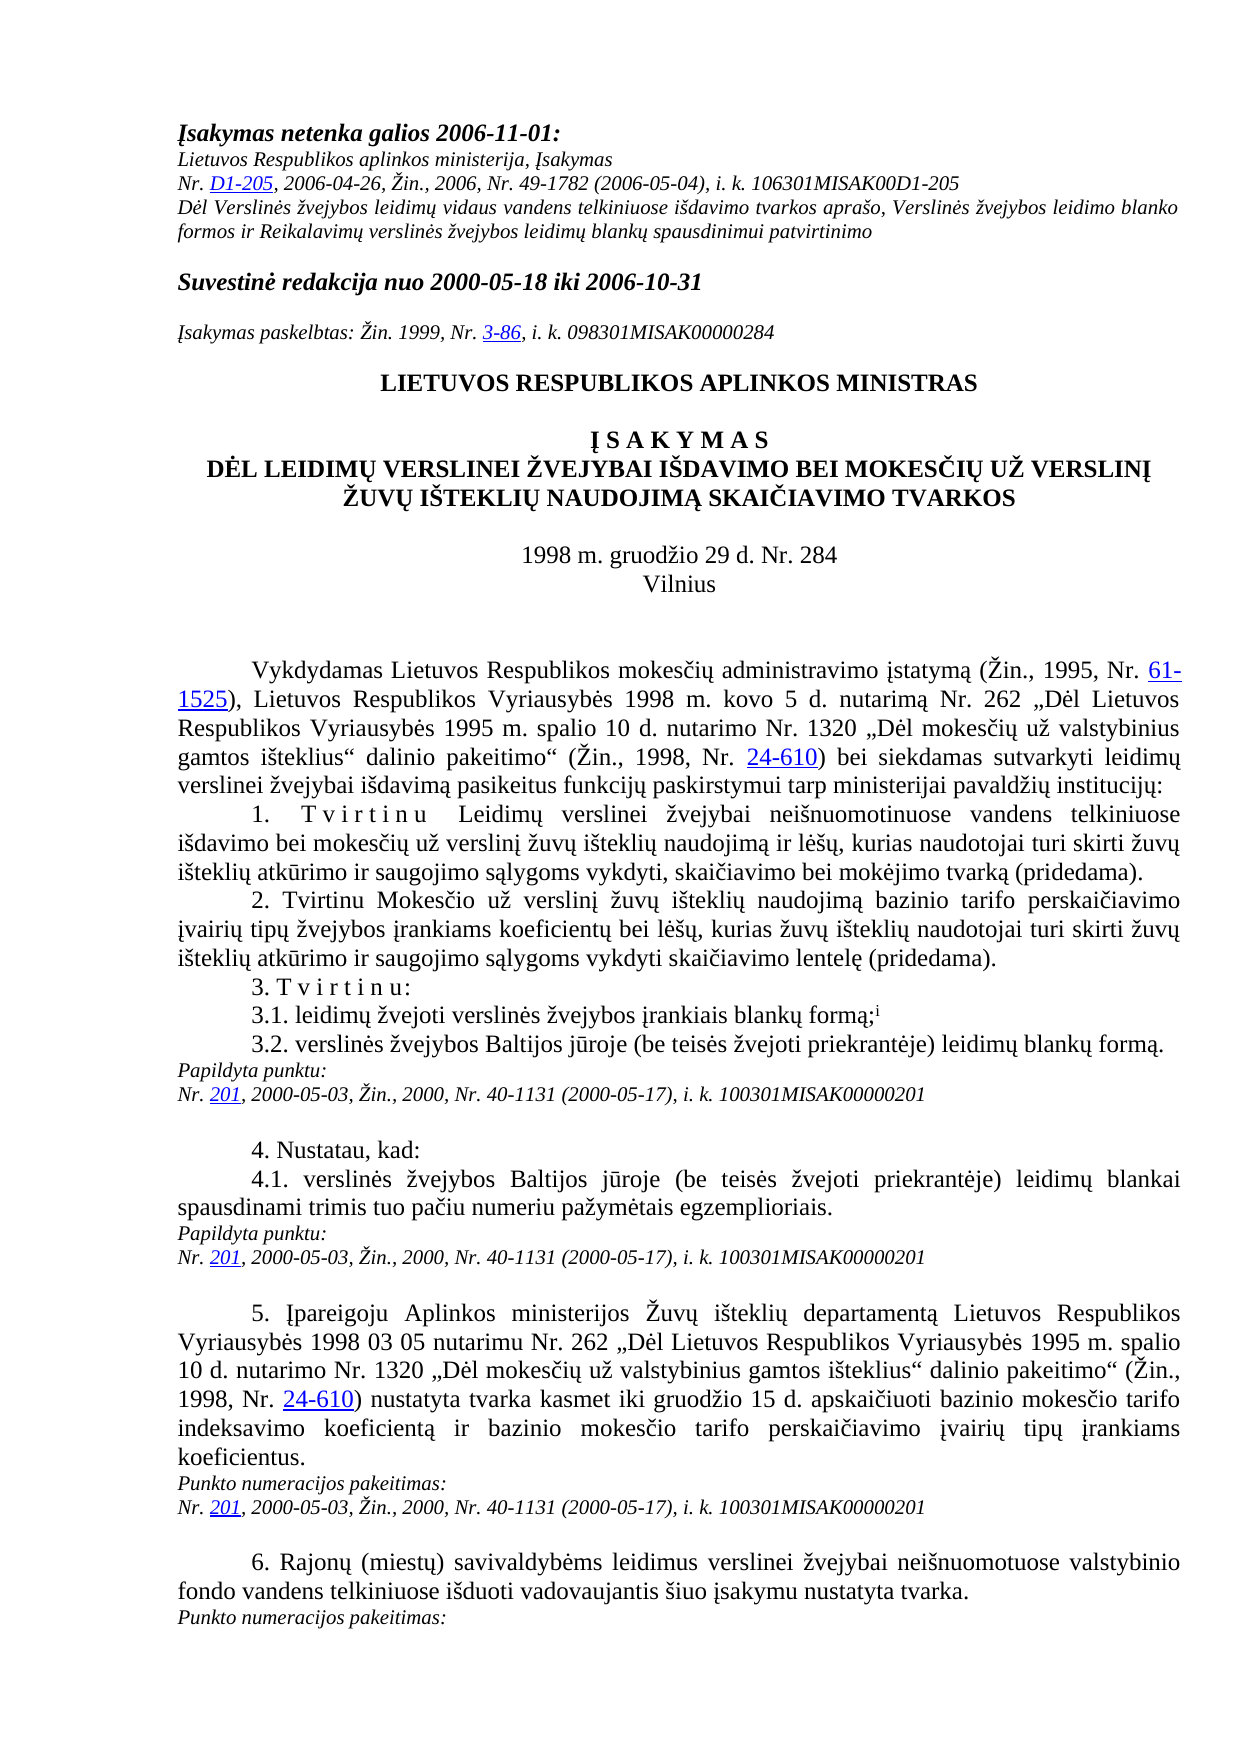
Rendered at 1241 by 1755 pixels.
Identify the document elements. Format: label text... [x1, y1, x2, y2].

text Įsakymas netenka galios 2006-11-01: [177, 118, 1181, 147]
text Lietuvos Respublikos aplinkos ministerija, Įsakymas [177, 147, 1181, 171]
text 1998 m. gruodžio 29 d. Nr. 284 [177, 541, 1181, 569]
text Į S A K Y M A S [177, 426, 1181, 454]
text 4. Nustatau, kad: [177, 1135, 1181, 1164]
text Vilnius [177, 569, 1181, 598]
text Papildyta punktu: [177, 1058, 1181, 1082]
text 3.1. leidimų žvejoti verslinės žvejybos įrankiais blankų formą; [177, 1001, 1181, 1029]
text LIETUVOS RESPUBLIKOS APLINKOS MINISTRAS [177, 368, 1181, 397]
text Vykdydamas Lietuvos Respublikos mokesčių administravimo įstatymą (Žin., 1995, Nr. 61-1525), Lietuvos Respublikos Vyriausybės 1998 m. kovo 5 d. nutarimą Nr. 262 „Dėl Lietuvos Respublikos Vyriausybės 1995 m. spalio 10 d. nutarimo Nr. 1320 „Dėl mokesčių už valstybinius gamtos išteklius“ dalinio pakeitimo“ (Žin., 1998, Nr. 24-610) bei siekdamas sutvarkyti leidimų verslinei žvejybai išdavimą pasikeitus funkcijų paskirstymui tarp ministerijai pavaldžių institucijų: [177, 656, 1181, 799]
text Papildyta punktu: [177, 1221, 1181, 1245]
text Nr. 201, 2000-05-03, Žin., 2000, Nr. 40-1131 (2000-05-17), i. k. 100301MISAK00000201 [177, 1495, 1181, 1519]
text Įsakymas paskelbtas: Žin. 1999, Nr. 3-86, i. k. 098301MISAK00000284 [177, 320, 1181, 344]
text Dėl Verslinės žvejybos leidimų vidaus vandens telkiniuose išdavimo tvarkos aprašo, Verslinės žvejybos leidimo blanko formos ir Reikalavimų verslinės žvejybos leidimų blankų spausdinimui patvirtinimo [177, 195, 1181, 243]
text 6. Rajonų (miestų) savivaldybėms leidimus verslinei žvejybai neišnuomotuose valstybinio fondo vandens telkiniuose išduoti vadovaujantis šiuo įsakymu nustatyta tvarka. [177, 1547, 1181, 1605]
text 3. Tvirtinu: [177, 972, 1181, 1001]
text 4.1. verslinės žvejybos Baltijos jūroje (be teisės žvejoti priekrantėje) leidimų blankai spausdinami trimis tuo pačiu numeriu pažymėtais egzemplioriais. [177, 1164, 1181, 1221]
text Nr. 201, 2000-05-03, Žin., 2000, Nr. 40-1131 (2000-05-17), i. k. 100301MISAK00000201 [177, 1082, 1181, 1106]
text 3.2. verslinės žvejybos Baltijos jūroje (be teisės žvejoti priekrantėje) leidimų blankų formą. [177, 1029, 1181, 1058]
text 5. Įpareigoju Aplinkos ministerijos Žuvų išteklių departamentą Lietuvos Respublikos Vyriausybės 1998 03 05 nutarimu Nr. 262 „Dėl Lietuvos Respublikos Vyriausybės 1995 m. spalio 10 d. nutarimo Nr. 1320 „Dėl mokesčių už valstybinius gamtos išteklius“ dalinio pakeitimo“ (Žin., 1998, Nr. 24-610) nustatyta tvarka kasmet iki gruodžio 15 d. apskaičiuoti bazinio mokesčio tarifo indeksavimo koeficientą ir bazinio mokesčio tarifo perskaičiavimo įvairių tipų įrankiams koeficientus. [177, 1298, 1181, 1471]
text Nr. D1-205, 2006-04-26, Žin., 2006, Nr. 49-1782 (2006-05-04), i. k. 106301MISAK00D1-205 [177, 171, 1181, 195]
text Nr. 201, 2000-05-03, Žin., 2000, Nr. 40-1131 (2000-05-17), i. k. 100301MISAK00000201 [177, 1245, 1181, 1269]
text DĖL LEIDIMŲ VERSLINEI ŽVEJYBAI IŠDAVIMO BEI MOKESČIŲ UŽ VERSLINĮ ŽUVŲ IŠTEKLIŲ NAUDOJIMĄ SKAIČIAVIMO TVARKOS [177, 454, 1181, 512]
text Punkto numeracijos pakeitimas: [177, 1605, 1181, 1629]
text Punkto numeracijos pakeitimas: [177, 1471, 1181, 1495]
text Suvestinė redakcija nuo 2000-05-18 iki 2006-10-31 [177, 267, 1181, 296]
text 1. Tvirtinu Leidimų verslinei žvejybai neišnuomotinuose vandens telkiniuose išdavimo bei mokesčių už verslinį žuvų išteklių naudojimą ir lėšų, kurias naudotojai turi skirti žuvų išteklių atkūrimo ir saugojimo sąlygoms vykdyti, skaičiavimo bei mokėjimo tvarką (pridedama). [177, 799, 1181, 886]
text 2. Tvirtinu Mokesčio už verslinį žuvų išteklių naudojimą bazinio tarifo perskaičiavimo įvairių tipų žvejybos įrankiams koeficientų bei lėšų, kurias žuvų išteklių naudotojai turi skirti žuvų išteklių atkūrimo ir saugojimo sąlygoms vykdyti skaičiavimo lentelę (pridedama). [177, 886, 1181, 972]
